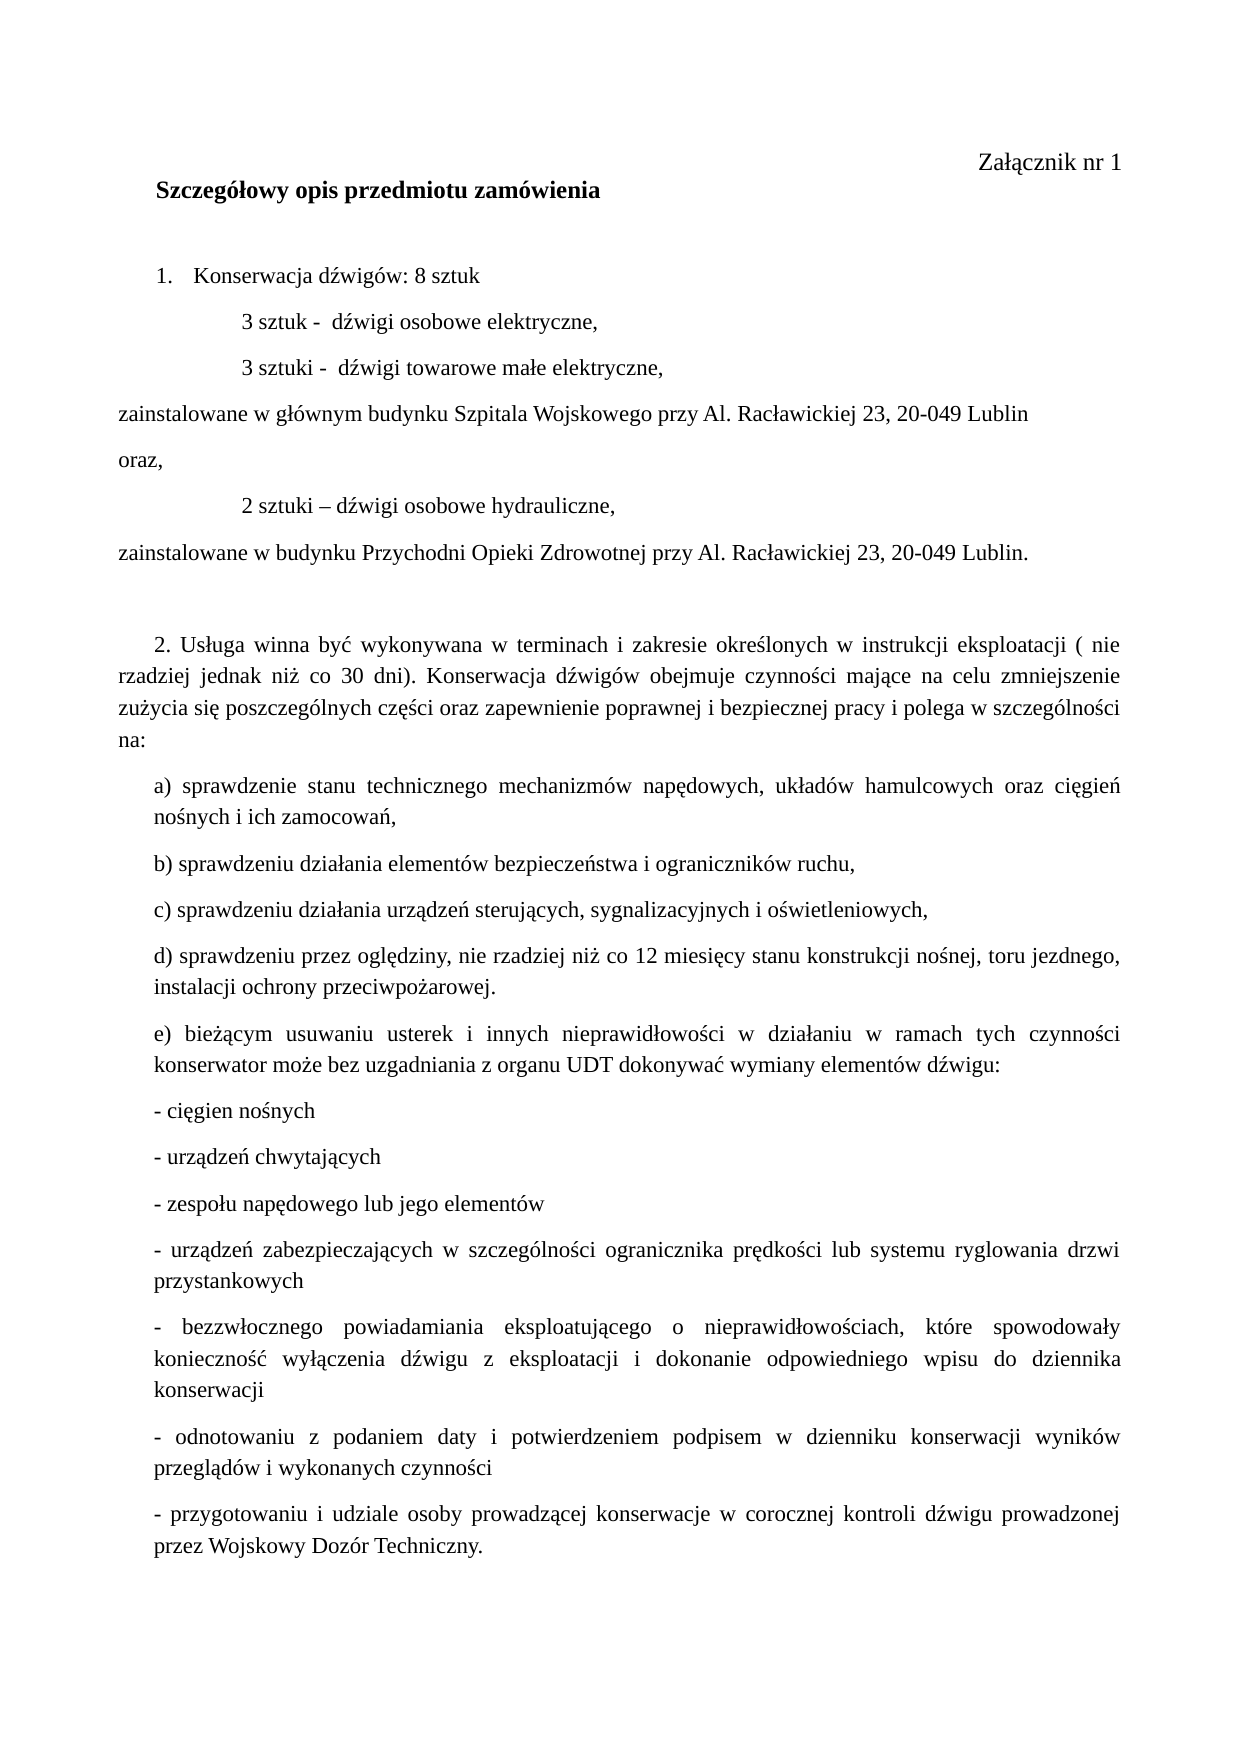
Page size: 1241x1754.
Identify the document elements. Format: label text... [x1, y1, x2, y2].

text 2 sztuki – dźwigi osobowe hydrauliczne, [118, 493, 1122, 519]
text d) sprawdzeniu przez oględziny, nie rzadziej niż co 12 miesięcy stanu konstrukcji nośnej, toru jezdnego, instalacji ochrony przeciwpożarowej. [153, 942, 1122, 1000]
text - zespołu napędowego lub jego elementów [153, 1189, 1122, 1216]
text zainstalowane w budynku Przychodni Opieki Zdrowotnej przy Al. Racławickiej 23, 20-049 Lublin. [118, 539, 1122, 565]
list Konserwacja dźwigów: 8 sztuk [156, 262, 1122, 288]
text a) sprawdzenie stanu technicznego mechanizmów napędowych, układów hamulcowych oraz cięgień nośnych i ich zamocowań, [153, 772, 1122, 830]
text Szczegółowy opis przedmiotu zamówienia [156, 176, 1122, 204]
text 2. Usługa winna być wykonywana w terminach i zakresie określonych w instrukcji eksploatacji ( nie rzadziej jednak niż co 30 dni). Konserwacja dźwigów obejmuje czynności mające na celu zmniejszenie zużycia się poszczególnych części oraz zapewnienie poprawnej i bezpiecznej pracy i polega w szczególności na: [118, 631, 1122, 752]
text - przygotowaniu i udziale osoby prowadzącej konserwacje w corocznej kontroli dźwigu prowadzonej przez Wojskowy Dozór Techniczny. [153, 1500, 1122, 1558]
text b) sprawdzeniu działania elementów bezpieczeństwa i ograniczników ruchu, [153, 849, 1122, 876]
text Załącznik nr 1 [156, 147, 1122, 176]
text - urządzeń chwytających [153, 1143, 1122, 1170]
text e) bieżącym usuwaniu usterek i innych nieprawidłowości w działaniu w ramach tych czynności konserwator może bez uzgadniania z organu UDT dokonywać wymiany elementów dźwigu: [153, 1019, 1122, 1077]
text - bezzwłocznego powiadamiania eksploatującego o nieprawidłowościach, które spowodowały konieczność wyłączenia dźwigu z eksploatacji i dokonanie odpowiedniego wpisu do dziennika konserwacji [153, 1313, 1122, 1403]
text - odnotowaniu z podaniem daty i potwierdzeniem podpisem w dzienniku konserwacji wyników przeglądów i wykonanych czynności [153, 1423, 1122, 1481]
text 3 sztuk - dźwigi osobowe elektryczne, [118, 308, 1122, 334]
text 3 sztuki - dźwigi towarowe małe elektryczne, [118, 354, 1122, 381]
text c) sprawdzeniu działania urządzeń sterujących, sygnalizacyjnych i oświetleniowych, [153, 896, 1122, 922]
text - urządzeń zabezpieczających w szczególności ogranicznika prędkości lub systemu ryglowania drzwi przystankowych [153, 1236, 1122, 1294]
text oraz, [118, 446, 1122, 473]
text - cięgien nośnych [153, 1097, 1122, 1124]
text zainstalowane w głównym budynku Szpitala Wojskowego przy Al. Racławickiej 23, 20-049 Lublin [118, 400, 1122, 427]
